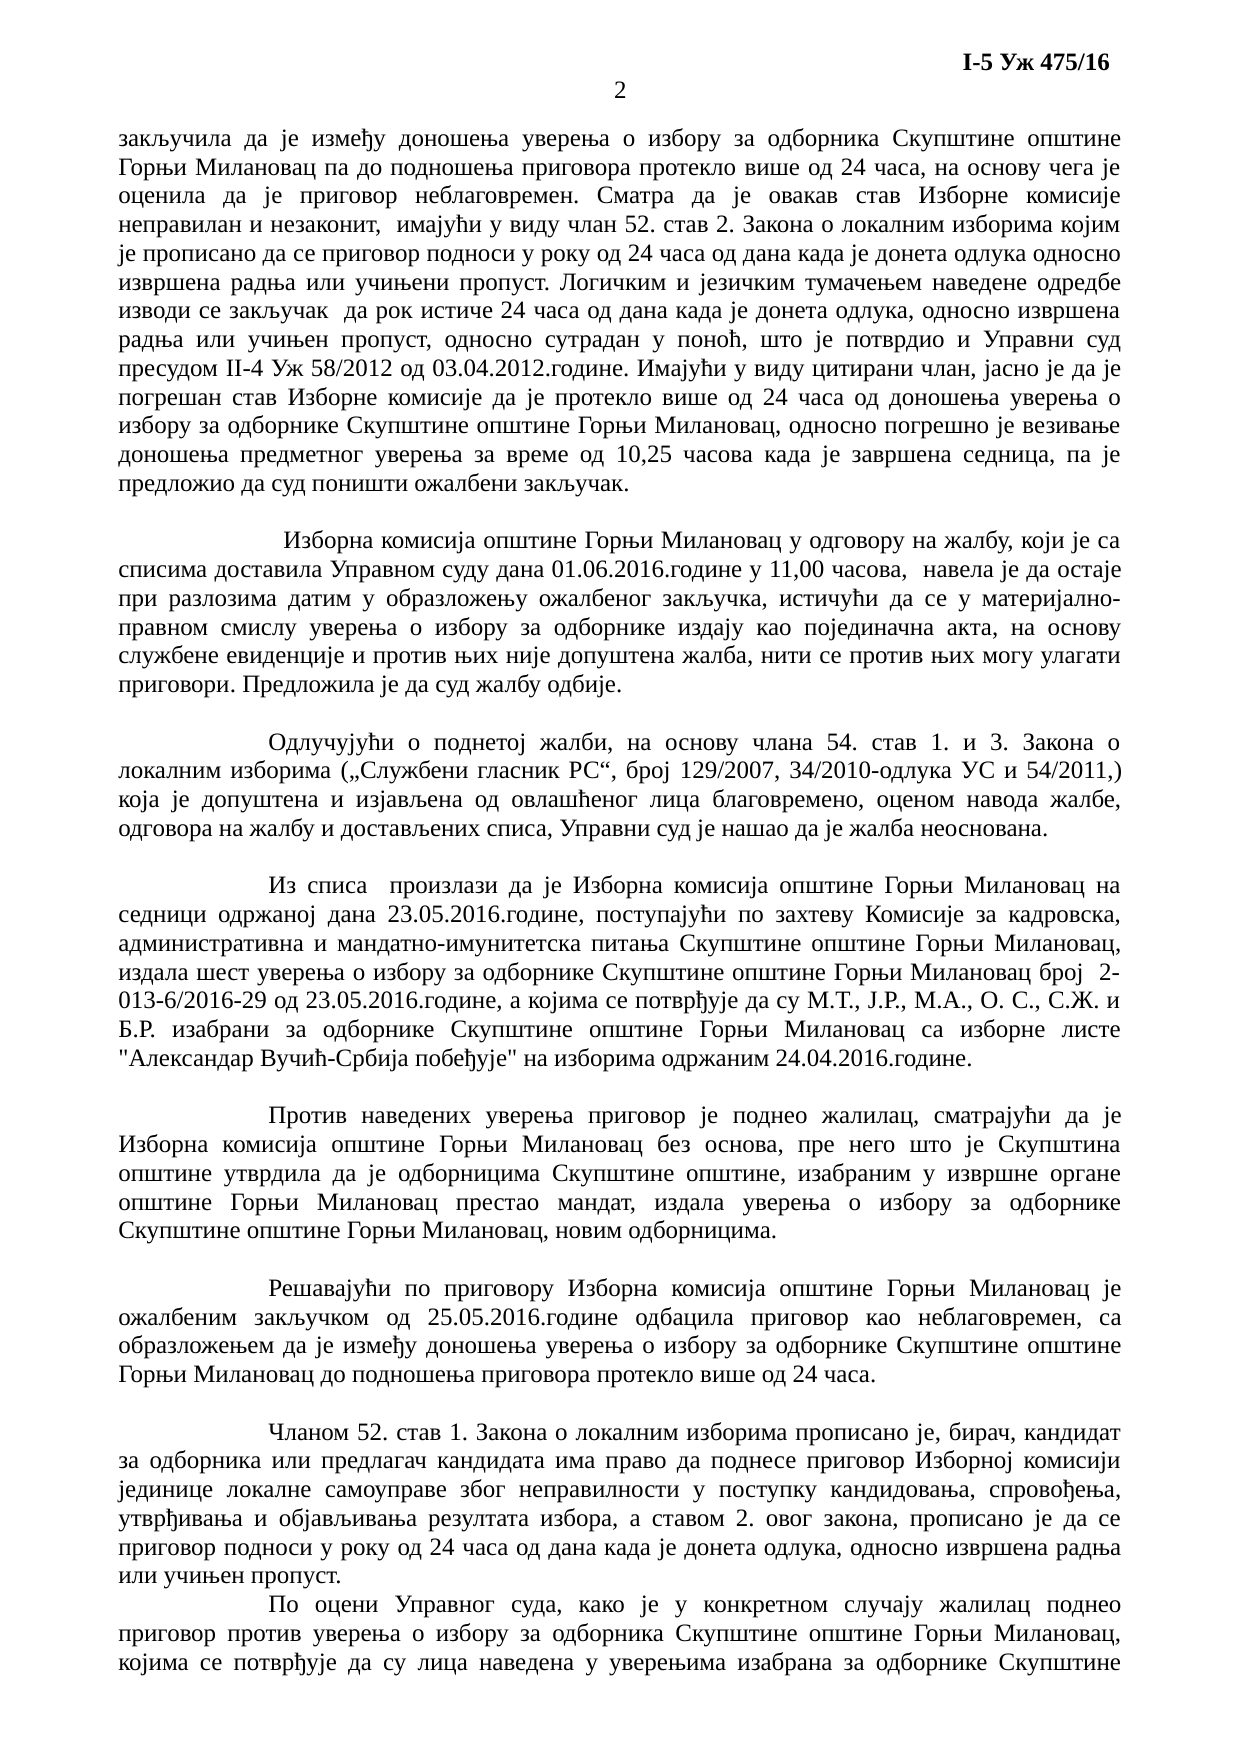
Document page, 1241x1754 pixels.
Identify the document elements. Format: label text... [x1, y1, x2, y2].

text По оцени Управног суда, како је у конкретном случају жалилац поднео приговор против уверења о избору за одборника Скупштине општине Горњи Милановац, којима се потврђује да су лица наведена у уверењима изабрана за одборнике Скупштине [118, 1589, 1122, 1675]
text закључила да је између доношења уверења о избору за одборника Скупштине општине Горњи Милановац па до подношења приговора протекло више од 24 часа, на основу чега је оценила да је приговор неблаговремен. Сматра да је овакав став Изборне комисије неправилан и незаконит, имајући у виду члан 52. став 2. Закона о локалним изборима којим је прописано да се приговор подноси у року од 24 часа од дана када је донета одлука односно извршена радња или учињени пропуст. Логичким и језичким тумачењем наведене одредбе изводи се закључак да рок истиче 24 часа од дана када је донета одлука, односно извршена радња или учињен пропуст, односно сутрадан у поноћ, што је потврдио и Управни суд пресудом II-4 Уж 58/2012 од 03.04.2012.године. Имајући у виду цитирани члан, јасно је да је погрешан став Изборне комисије да је протекло више од 24 часа од доношења уверења о избору за одборнике Скупштине општине Горњи Милановац, односно погрешно је везивање доношења предметног уверења за време од 10,25 часова када је завршена седница, па је предложио да суд поништи ожалбени закључак. [118, 123, 1122, 497]
text Чланом 52. став 1. Закона о локалним изборима прописано је, бирач, кандидат за одборника или предлагач кандидата има право да поднесе приговор Изборној комисији јединице локалне самоуправе због неправилности у поступку кандидовања, спровођења, утврђивања и објављивања резултата избора, а ставом 2. овог закона, прописано је да се приговор подноси у року од 24 часа од дана када је донета одлука, односно извршена радња или учињен пропуст. [118, 1417, 1122, 1589]
text Решавајући по приговору Изборна комисија општине Горњи Милановац је ожалбеним закључком од 25.05.2016.године одбацила приговор као неблаговремен, са образложењем да је између доношења уверења о избору за одборнике Скупштине општине Горњи Милановац до подношења приговора протекло више од 24 часа. [118, 1273, 1122, 1388]
text Одлучујући о поднетој жалби, на основу члана 54. став 1. и 3. Закона о локалним изборима („Службени гласник РС“, број 129/2007, 34/2010-одлука УС и 54/2011,) која је допуштена и изјављена од овлашћеног лица благовремено, оценом навода жалбе, одговора на жалбу и достављених списа, Управни суд је нашао да је жалба неоснована. [118, 727, 1122, 842]
text Изборна комисија општине Горњи Милановац у одговору на жалбу, који је са списима доставила Управном суду дана 01.06.2016.године у 11,00 часова, навела је да остаје при разлозима датим у образложењу ожалбеног закључка, истичући да се у материјално-правном смислу уверења о избору за одборнике издају као појединачна акта, на основу службене евиденције и против њих није допуштена жалба, нити се против њих могу улагати приговори. Предложила је да суд жалбу одбије. [118, 525, 1122, 698]
text Против наведених уверења приговор је поднео жалилац, сматрајући да је Изборна комисија општине Горњи Милановац без основа, пре него што је Скупштина општине утврдила да је одборницима Скупштине општине, изабраним у извршне органе општине Горњи Милановац престао мандат, издала уверења о избору за одборнике Скупштине општине Горњи Милановац, новим одборницима. [118, 1100, 1122, 1244]
text Из списа произлази да је Изборна комисија општине Горњи Милановац на седници одржаној дана 23.05.2016.године, поступајући по захтеву Комисије за кадровска, административна и мандатно-имунитетска питања Скупштине општине Горњи Милановац, издала шест уверења о избору за одборнике Скупштине општине Горњи Милановац број 2-013-6/2016-29 од 23.05.2016.године, а којима се потврђује да су М.Т., Ј.Р., М.А., О. С., С.Ж. и Б.Р. изабрани за одборнике Скупштине општине Горњи Милановац са изборне листе "Александар Вучић-Србија побеђује" на изборима одржаним 24.04.2016.године. [118, 870, 1122, 1072]
